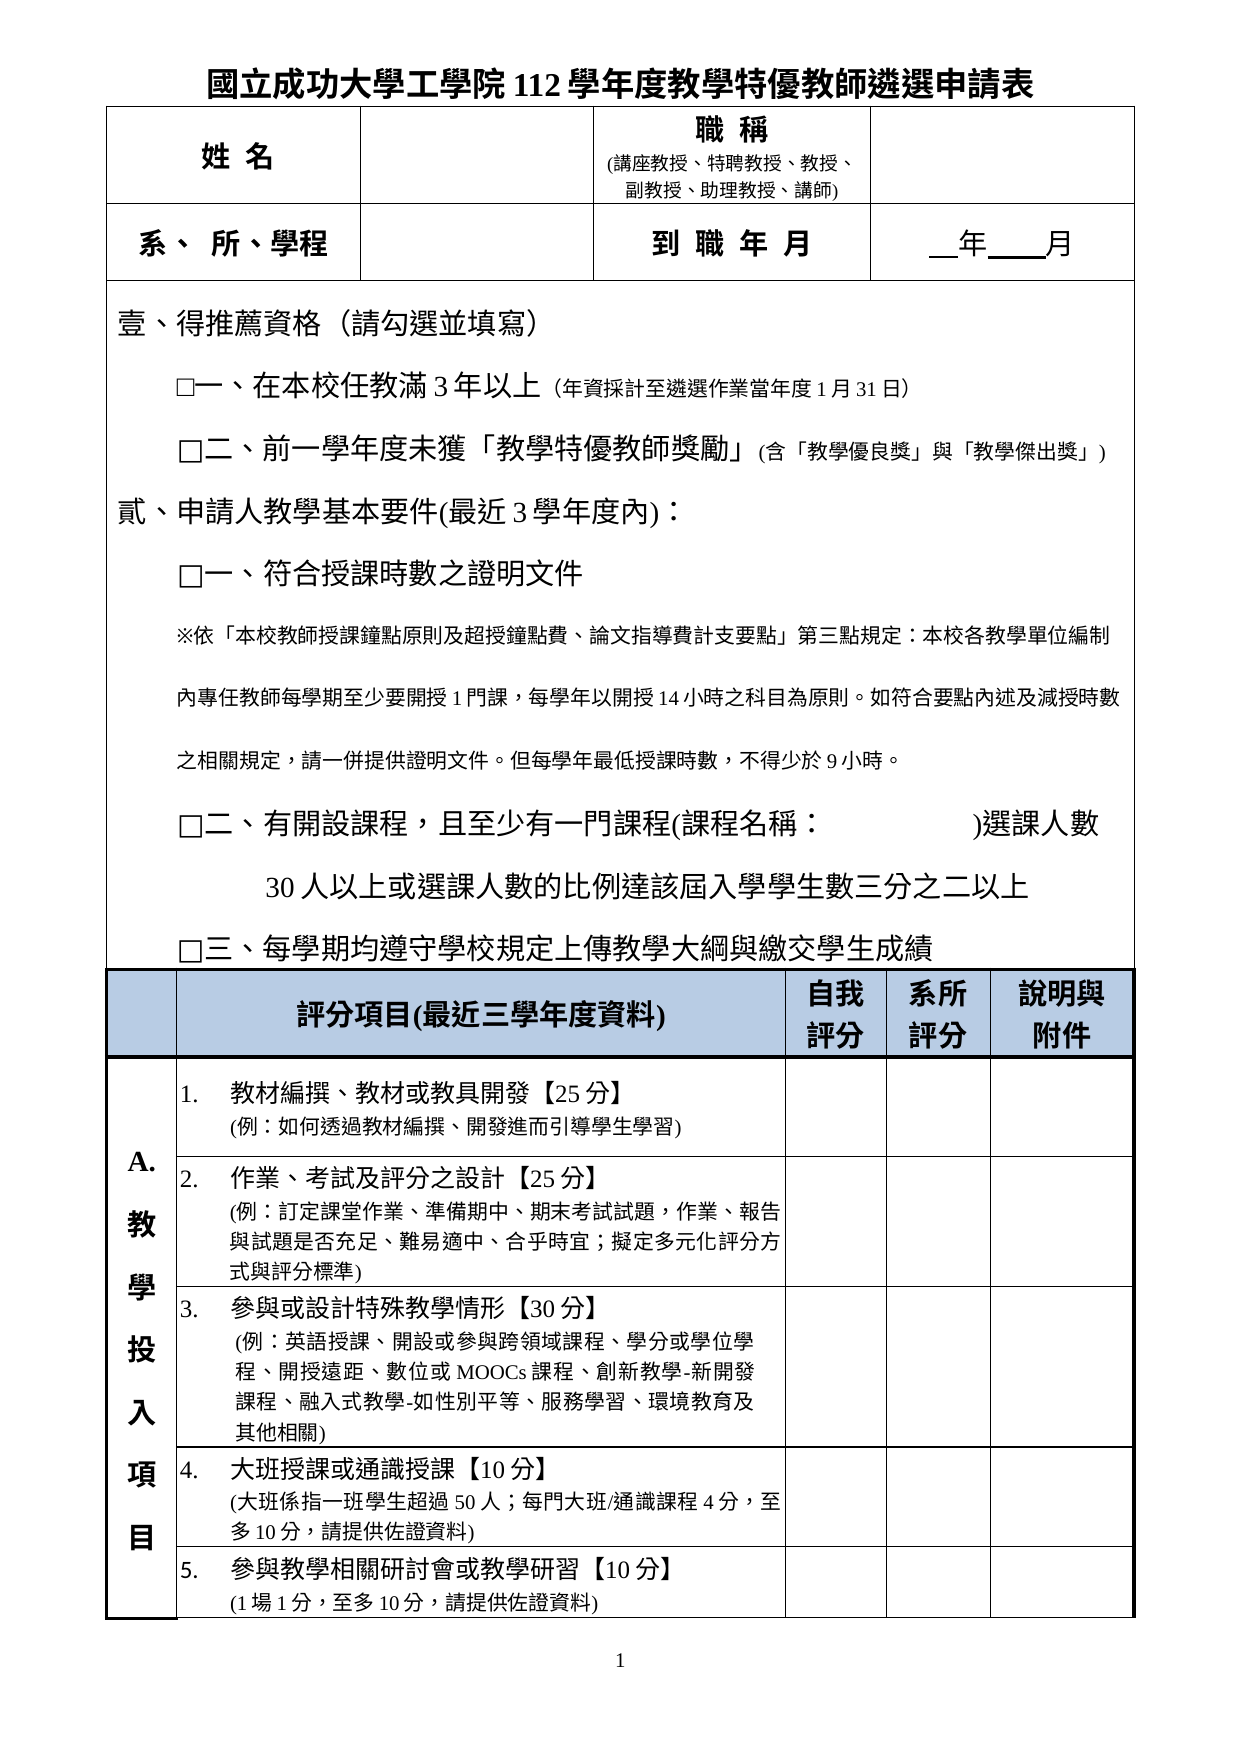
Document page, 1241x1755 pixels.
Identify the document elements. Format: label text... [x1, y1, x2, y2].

table_cell [991, 1448, 1132, 1546]
table_cell [786, 1059, 886, 1156]
table_cell [887, 1059, 990, 1156]
table_cell [991, 1059, 1132, 1156]
table_cell [887, 1448, 990, 1546]
table_header 職 稱 (講座教授、特聘教授、教授、副教授、助理教授、講師) [594, 107, 870, 203]
table_cell 到 職 年 月 [594, 204, 870, 279]
table_cell [786, 1448, 886, 1546]
table_cell 參與教學相關研討會或教學研習【10分】 (1場1分，至多10分，請提供佐證資料) [177, 1547, 785, 1617]
table_cell [108, 971, 176, 1055]
table_cell [887, 1547, 990, 1617]
table_cell 大班授課或通識授課【10分】 (大班係指一班學生超過50人；每門大班/通識課程4分，至多10分，請提供佐證資料) [177, 1448, 785, 1546]
table_cell 說明與 附件 [991, 971, 1132, 1055]
table_header 姓 名 [107, 107, 360, 203]
table_cell A. 教 學 投 入 項 目 [108, 1059, 176, 1617]
table_cell [786, 1287, 886, 1446]
table_cell 參與或設計特殊教學情形【30分】 (例：英語授課、開設或參與跨領域課程、學分或學位學程、開授遠距、數位或MOOCs課程、創新教學-新開發課程、融入式教學-如性別平等、服務學習、環境教育及其他相關) [177, 1287, 785, 1446]
table_cell 作業、考試及評分之設計【25分】 (例：訂定課堂作業、準備期中、期末考試試題，作業、報告與試題是否充足、難易適中、合乎時宜；擬定多元化評分方式與評分標準) [177, 1157, 785, 1286]
table_cell 系所 評分 [887, 971, 990, 1055]
table_cell [361, 204, 593, 279]
table_cell [991, 1157, 1132, 1286]
table_cell [991, 1547, 1132, 1617]
text 國立成功大學工學院112學年度教學特優教師遴選申請表 [106, 57, 1134, 106]
table_cell 評分項目(最近三學年度資料) [177, 971, 785, 1055]
table_cell 教材編撰、教材或教具開發【25分】 (例：如何透過教材編撰、開發進而引導學生學習) [177, 1059, 785, 1156]
table_header [361, 107, 593, 203]
table_cell [887, 1157, 990, 1286]
table_cell 系、 所、學程 [107, 204, 360, 279]
table_cell 自我 評分 [786, 971, 886, 1055]
table_cell [887, 1287, 990, 1446]
table_cell [786, 1547, 886, 1617]
table_cell 壹、得推薦資格（請勾選並填寫） □一、在本校任教滿3年以上（年資採計至遴選作業當年度1月31日） □二、前一學年度未獲「教學特優教師獎勵」(含「教學優良獎」與「教學傑出獎」) 貳、申請人教學基本要件(最近3學年度內)： □一、符合授課時數之證明文件 ※依「本校教師授課鐘點原則及超授鐘點費、論文指導費計支要點」第三點規定：本校各教學單位編制內專任教師每學期至少要開授1門課，每學年以開授14小時之科目為原則。如符合要點內述及減授時數之相關規定，請一併提供證明文件。但每學年最低授課時數，不得少於9小時。 □二、有開設課程，且至少有一門課程(課程名稱： )選課人數30人以上或選課人數的比例達該屆入學學生數三分之二以上 □三、每學期均遵守學校規定上傳教學大綱與繳交學生成績 [107, 281, 1134, 968]
table_cell 年 月 [871, 204, 1134, 279]
table_cell [786, 1157, 886, 1286]
table_header [871, 107, 1134, 203]
table_cell [991, 1287, 1132, 1446]
